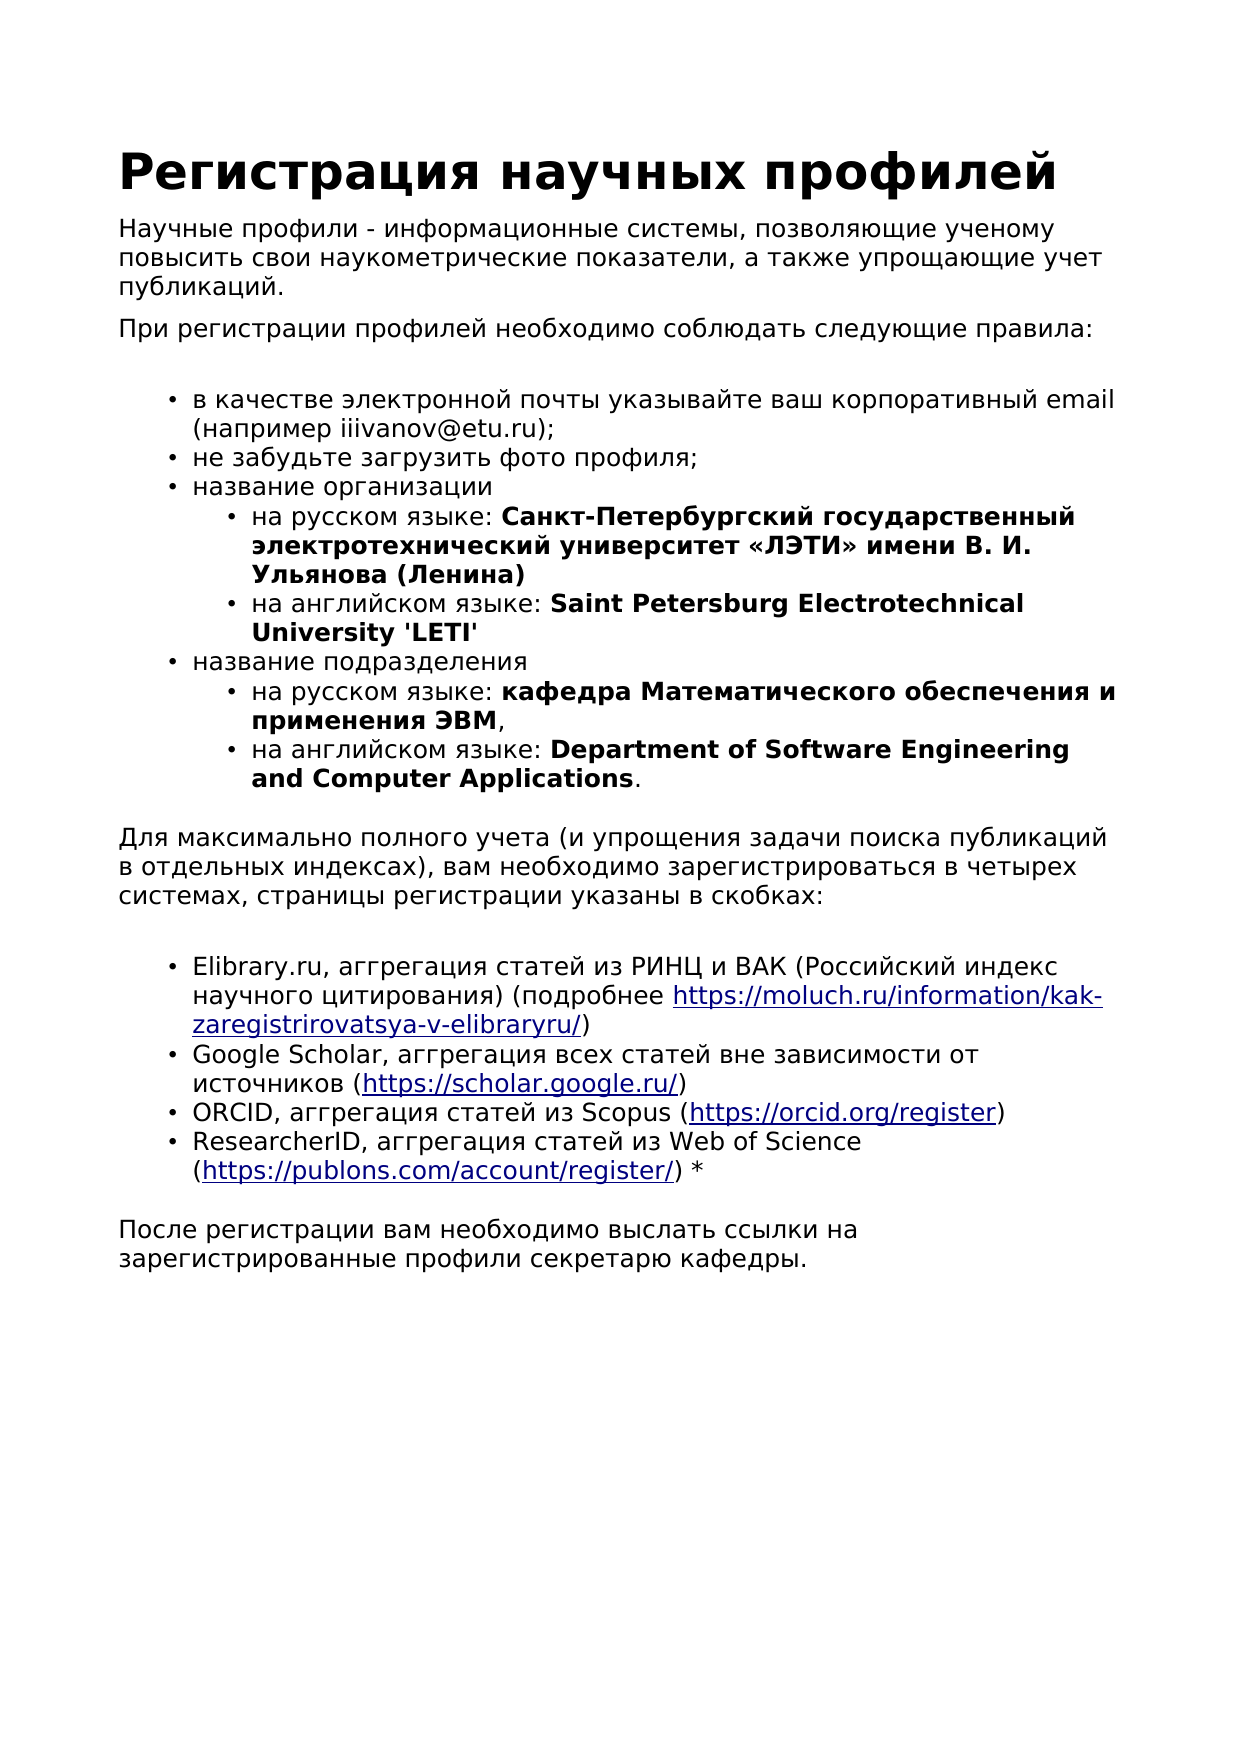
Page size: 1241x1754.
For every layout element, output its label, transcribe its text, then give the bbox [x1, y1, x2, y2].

text После регистрации вам необходимо выслать ссылки на зарегистрированные профили секретарю кафедры. [118, 1215, 1122, 1273]
list на русском языке: Санкт-Петербургский государственный электротехнический университет «ЛЭТИ» имени В. И. Ульянова (Ленина) [236, 502, 1122, 589]
list название организации [177, 472, 1122, 502]
list не забудьте загрузить фото профиля; [177, 443, 1122, 472]
text Для максимально полного учета (и упрощения задачи поиска публикаций в отдельных индексах), вам необходимо зарегистрироваться в четырех системах, страницы регистрации указаны в скобках: [118, 823, 1122, 910]
list на русском языке: кафедра Математического обеспечения и применения ЭВМ, [236, 677, 1122, 735]
text При регистрации профилей необходимо соблюдать следующие правила: [118, 314, 1122, 343]
subtitle Регистрация научных профилей [118, 143, 1122, 201]
list Elibrary.ru, аггрегация статей из РИНЦ и ВАК (Российский индекс научного цитирования) (подробнее https://moluch.ru/information/kak-zaregistrirovatsya-v-elibraryru/) [177, 952, 1122, 1040]
text Научные профили - информационные системы, позволяющие ученому повысить свои наукометрические показатели, а также упрощающие учет публикаций. [118, 214, 1122, 301]
list в качестве электронной почты указывайте ваш корпоративный email (например iiivanov@etu.ru); [177, 385, 1122, 443]
list ResearcherID, аггрегация статей из Web of Science (https://publons.com/account/register/) * [177, 1127, 1122, 1186]
list ORCID, аггрегация статей из Scopus (https://orcid.org/register) [177, 1098, 1122, 1127]
list на английском языке: Department of Software Engineering and Computer Applications. [236, 735, 1122, 793]
list Google Scholar, аггрегация всех статей вне зависимости от источников (https://scholar.google.ru/) [177, 1040, 1122, 1098]
list название подразделения [177, 647, 1122, 677]
list на английском языке: Saint Petersburg Electrotechnical University 'LETI' [236, 589, 1122, 647]
